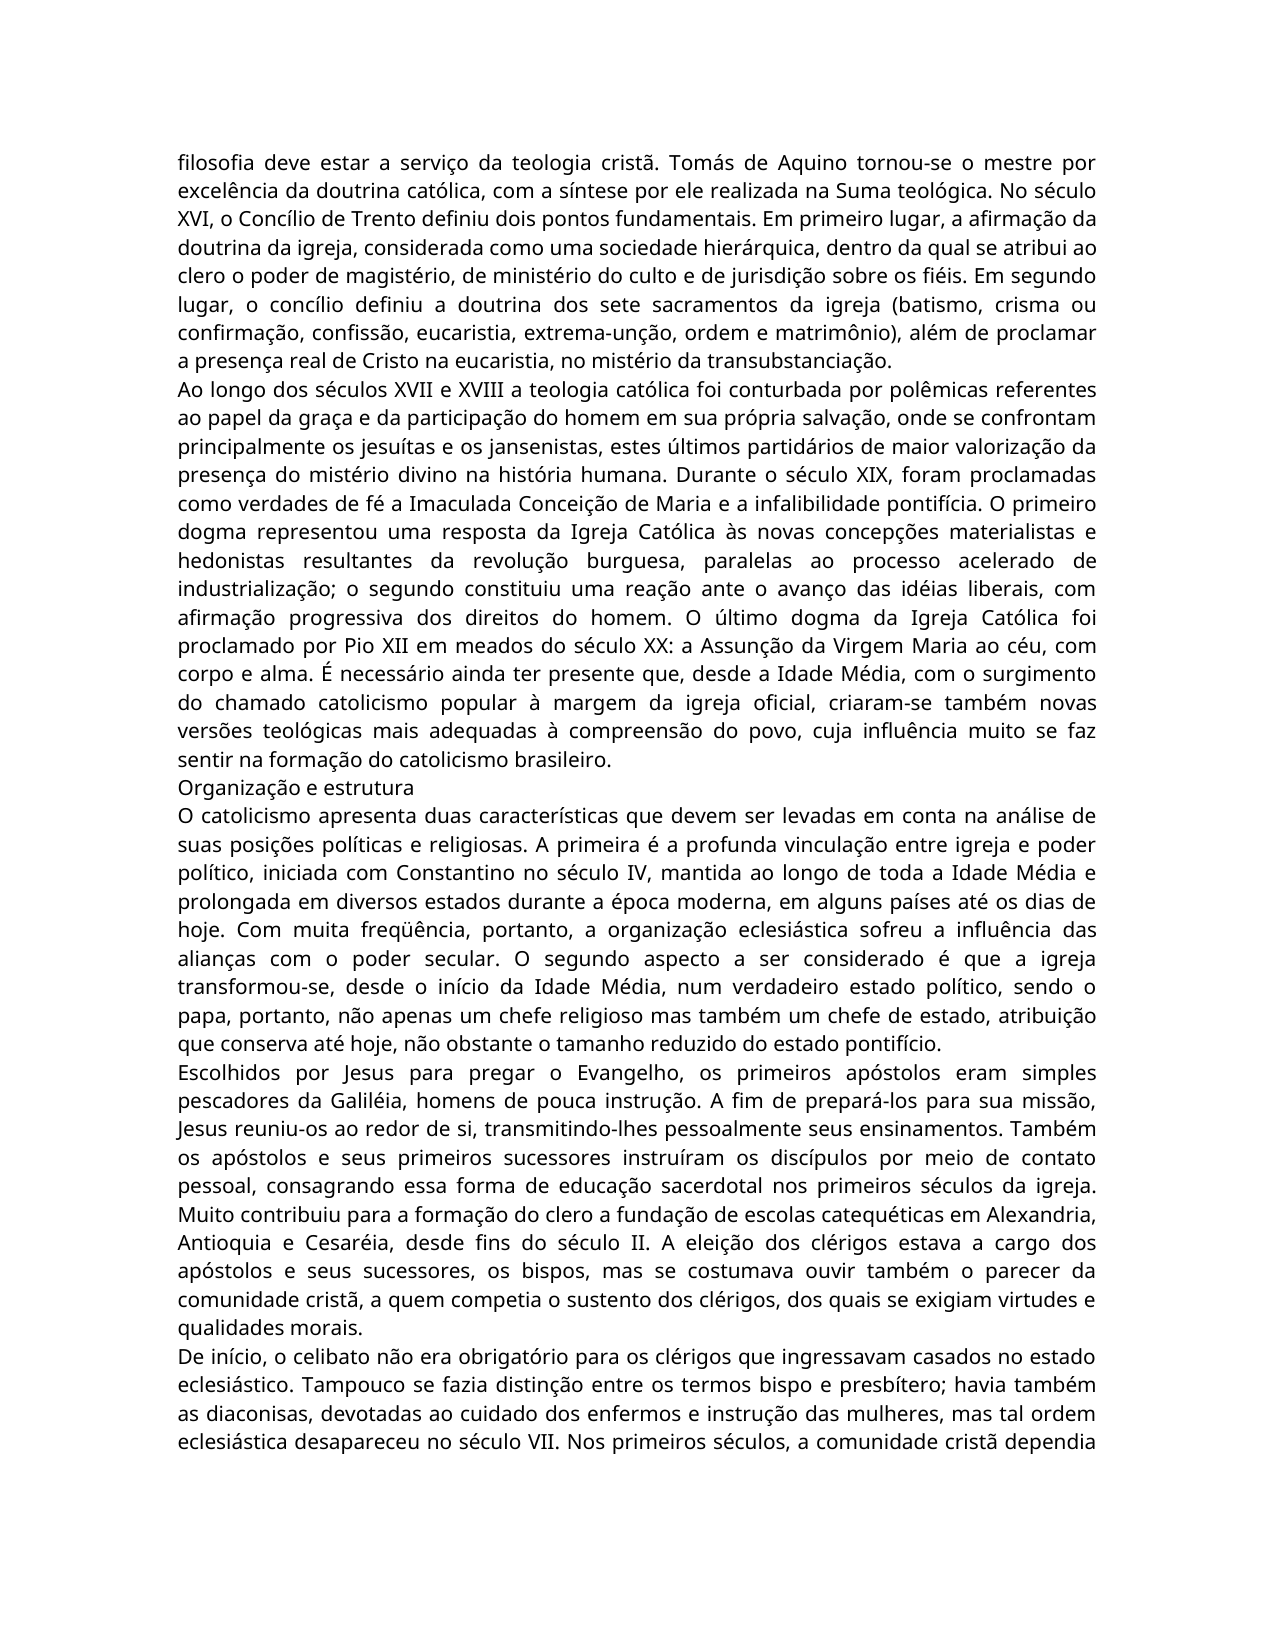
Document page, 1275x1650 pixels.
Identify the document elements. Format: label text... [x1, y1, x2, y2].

text O catolicismo apresenta duas características que devem ser levadas em conta na análise de suas posições políticas e religiosas. A primeira é a profunda vinculação entre igreja e poder político, iniciada com Constantino no século IV, mantida ao longo de toda a Idade Média e prolongada em diversos estados durante a época moderna, em alguns países até os dias de hoje. Com muita freqüência, portanto, a organização eclesiástica sofreu a influência das alianças com o poder secular. O segundo aspecto a ser considerado é que a igreja transformou-se, desde o início da Idade Média, num verdadeiro estado político, sendo o papa, portanto, não apenas um chefe religioso mas também um chefe de estado, atribuição que conserva até hoje, não obstante o tamanho reduzido do estado pontifício. [177, 802, 1098, 1058]
text De início, o celibato não era obrigatório para os clérigos que ingressavam casados no estado eclesiástico. Tampouco se fazia distinção entre os termos bispo e presbítero; havia também as diaconisas, devotadas ao cuidado dos enfermos e instrução das mulheres, mas tal ordem eclesiástica desapareceu no século VII. Nos primeiros séculos, a comunidade cristã dependia [177, 1342, 1098, 1456]
text Escolhidos por Jesus para pregar o Evangelho, os primeiros apóstolos eram simples pescadores da Galiléia, homens de pouca instrução. A fim de prepará-los para sua missão, Jesus reuniu-os ao redor de si, transmitindo-lhes pessoalmente seus ensinamentos. Também os apóstolos e seus primeiros sucessores instruíram os discípulos por meio de contato pessoal, consagrando essa forma de educação sacerdotal nos primeiros séculos da igreja. Muito contribuiu para a formação do clero a fundação de escolas catequéticas em Alexandria, Antioquia e Cesaréia, desde fins do século II. A eleição dos clérigos estava a cargo dos apóstolos e seus sucessores, os bispos, mas se costumava ouvir também o parecer da comunidade cristã, a quem competia o sustento dos clérigos, dos quais se exigiam virtudes e qualidades morais. [177, 1058, 1098, 1342]
text filosofia deve estar a serviço da teologia cristã. Tomás de Aquino tornou-se o mestre por excelência da doutrina católica, com a síntese por ele realizada na Suma teológica. No século XVI, o Concílio de Trento definiu dois pontos fundamentais. Em primeiro lugar, a afirmação da doutrina da igreja, considerada como uma sociedade hierárquica, dentro da qual se atribui ao clero o poder de magistério, de ministério do culto e de jurisdição sobre os fiéis. Em segundo lugar, o concílio definiu a doutrina dos sete sacramentos da igreja (batismo, crisma ou confirmação, confissão, eucaristia, extrema-unção, ordem e matrimônio), além de proclamar a presença real de Cristo na eucaristia, no mistério da transubstanciação. [177, 148, 1098, 375]
text Ao longo dos séculos XVII e XVIII a teologia católica foi conturbada por polêmicas referentes ao papel da graça e da participação do homem em sua própria salvação, onde se confrontam principalmente os jesuítas e os jansenistas, estes últimos partidários de maior valorização da presença do mistério divino na história humana. Durante o século XIX, foram proclamadas como verdades de fé a Imaculada Conceição de Maria e a infalibilidade pontifícia. O primeiro dogma representou uma resposta da Igreja Católica às novas concepções materialistas e hedonistas resultantes da revolução burguesa, paralelas ao processo acelerado de industrialização; o segundo constituiu uma reação ante o avanço das idéias liberais, com afirmação progressiva dos direitos do homem. O último dogma da Igreja Católica foi proclamado por Pio XII em meados do século XX: a Assunção da Virgem Maria ao céu, com corpo e alma. É necessário ainda ter presente que, desde a Idade Média, com o surgimento do chamado catolicismo popular à margem da igreja oficial, criaram-se também novas versões teológicas mais adequadas à compreensão do povo, cuja influência muito se faz sentir na formação do catolicismo brasileiro. [177, 375, 1098, 773]
text Organização e estrutura [177, 773, 1098, 802]
